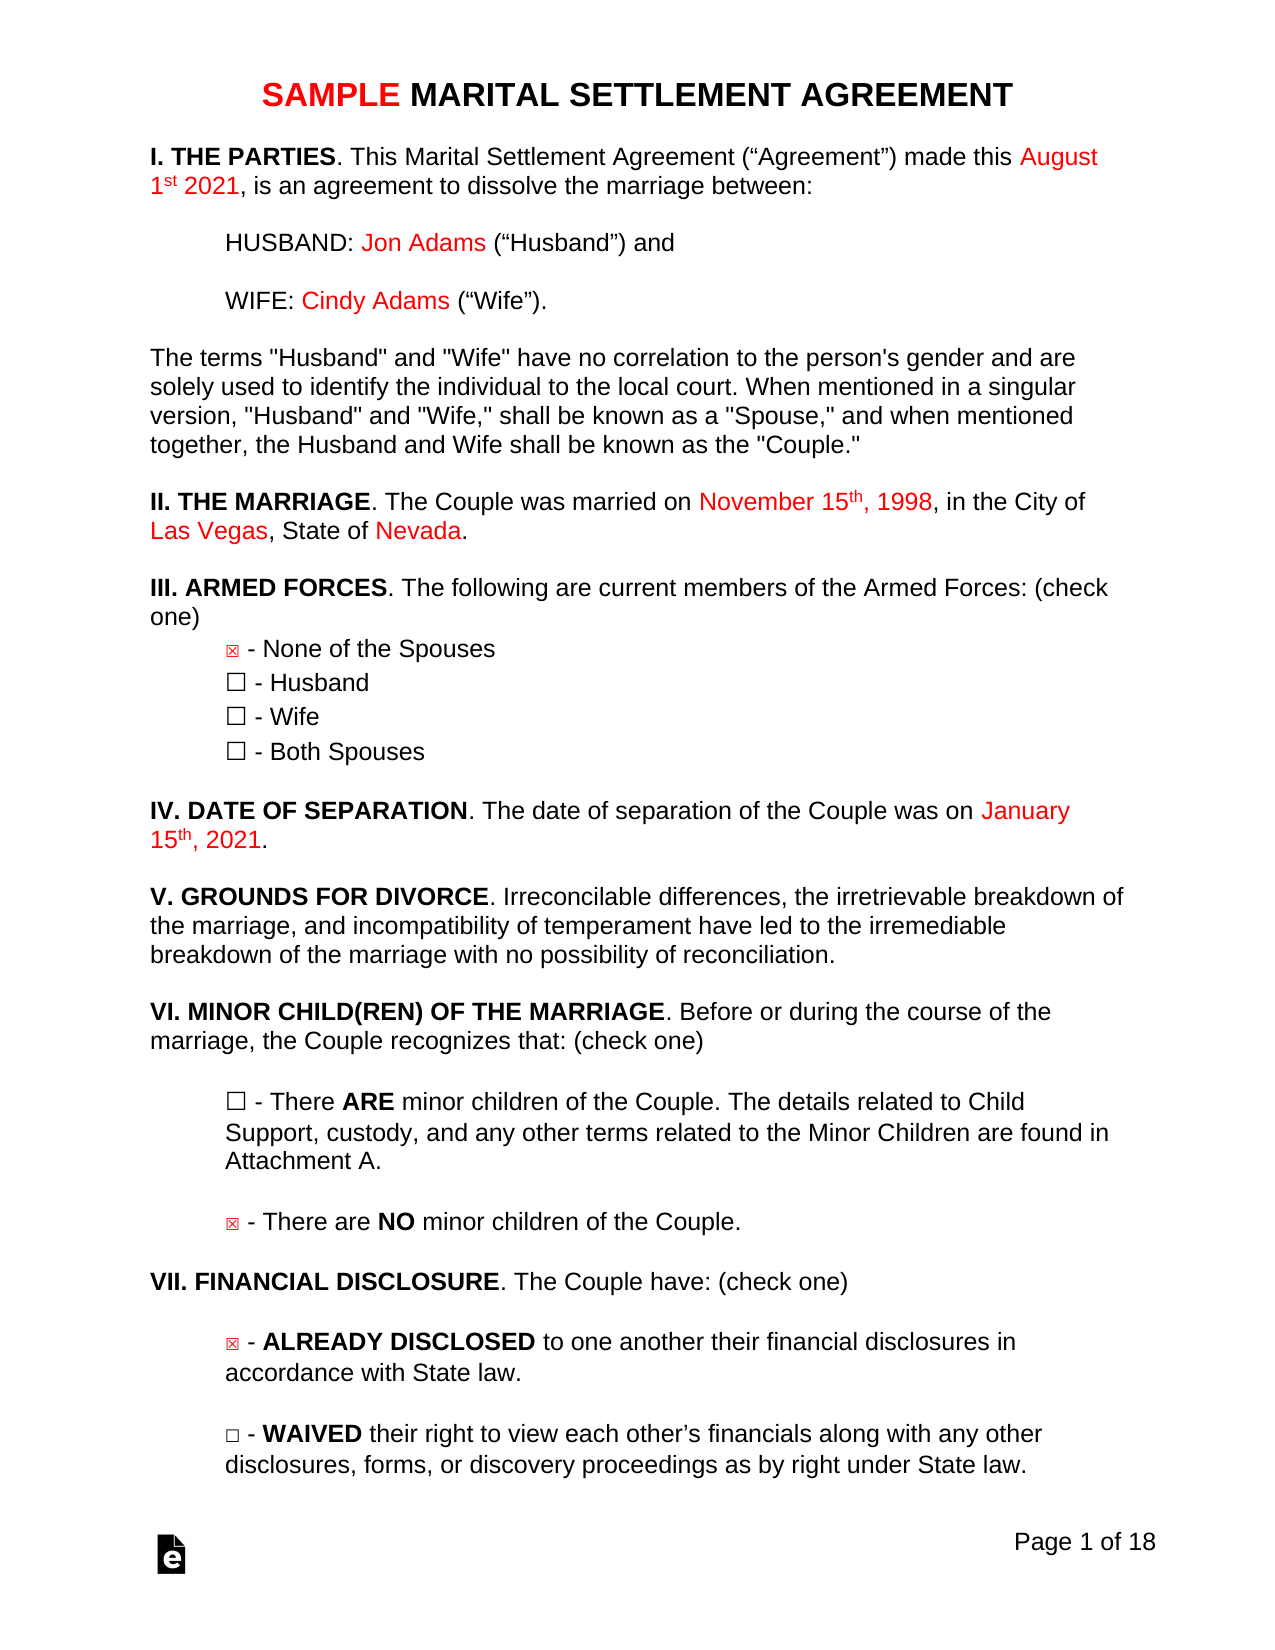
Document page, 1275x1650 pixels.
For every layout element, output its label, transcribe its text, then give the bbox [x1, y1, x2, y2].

text ☐ - WAIVED their right to view each other’s financials along with any other disclosures, forms, or discovery proceedings as by right under State law. [225, 1416, 1125, 1478]
text IV. DATE OF SEPARATION. The date of separation of the Couple was on January 15th, 2021. [150, 796, 1125, 853]
text VI. MINOR CHILD(REN) OF THE MARRIAGE. Before or during the course of the marriage, the Couple recognizes that: (check one) [150, 997, 1125, 1055]
text ☒ - There are NO minor children of the Couple. [225, 1204, 1125, 1238]
text I. THE PARTIES. This Marital Settlement Agreement (“Agreement”) made this August 1st 2021, is an agreement to dissolve the marriage between: [150, 142, 1125, 200]
text The terms "Husband" and "Wife" have no correlation to the person's gender and are solely used to identify the individual to the local court. When mentioned in a singular version, "Husband" and "Wife," shall be known as a "Spouse," and when mentioned together, the Husband and Wife shall be known as the "Couple." [150, 343, 1125, 458]
text II. THE MARRIAGE. The Couple was married on November 15th, 1998, in the City of Las Vegas, State of Nevada. [150, 487, 1125, 545]
text ☐ - Both Spouses [225, 733, 1125, 767]
text ☐ - There ARE minor children of the Couple. The details related to Child Support, custody, and any other terms related to the Minor Children are found in Attachment A. [225, 1083, 1125, 1175]
text WIFE: Cindy Adams (“Wife”). [225, 286, 1125, 315]
text HUSBAND: Jon Adams (“Husband”) and [225, 228, 1125, 257]
text ☒ - None of the Spouses [225, 631, 1125, 665]
text V. GROUNDS FOR DIVORCE. Irreconcilable differences, the irretrievable breakdown of the marriage, and incompatibility of temperament have led to the irremediable breakdown of the marriage with no possibility of reconciliation. [150, 882, 1125, 968]
text III. ARMED FORCES. The following are current members of the Armed Forces: (check one) [150, 573, 1125, 631]
text VII. FINANCIAL DISCLOSURE. The Couple have: (check one) [150, 1267, 1125, 1295]
text ☐ - Husband [225, 665, 1125, 699]
text SAMPLE MARITAL SETTLEMENT AGREEMENT [150, 75, 1125, 113]
text ☐ - Wife [225, 699, 1125, 733]
text ☒ - ALREADY DISCLOSED to one another their financial disclosures in accordance with State law. [225, 1324, 1125, 1387]
